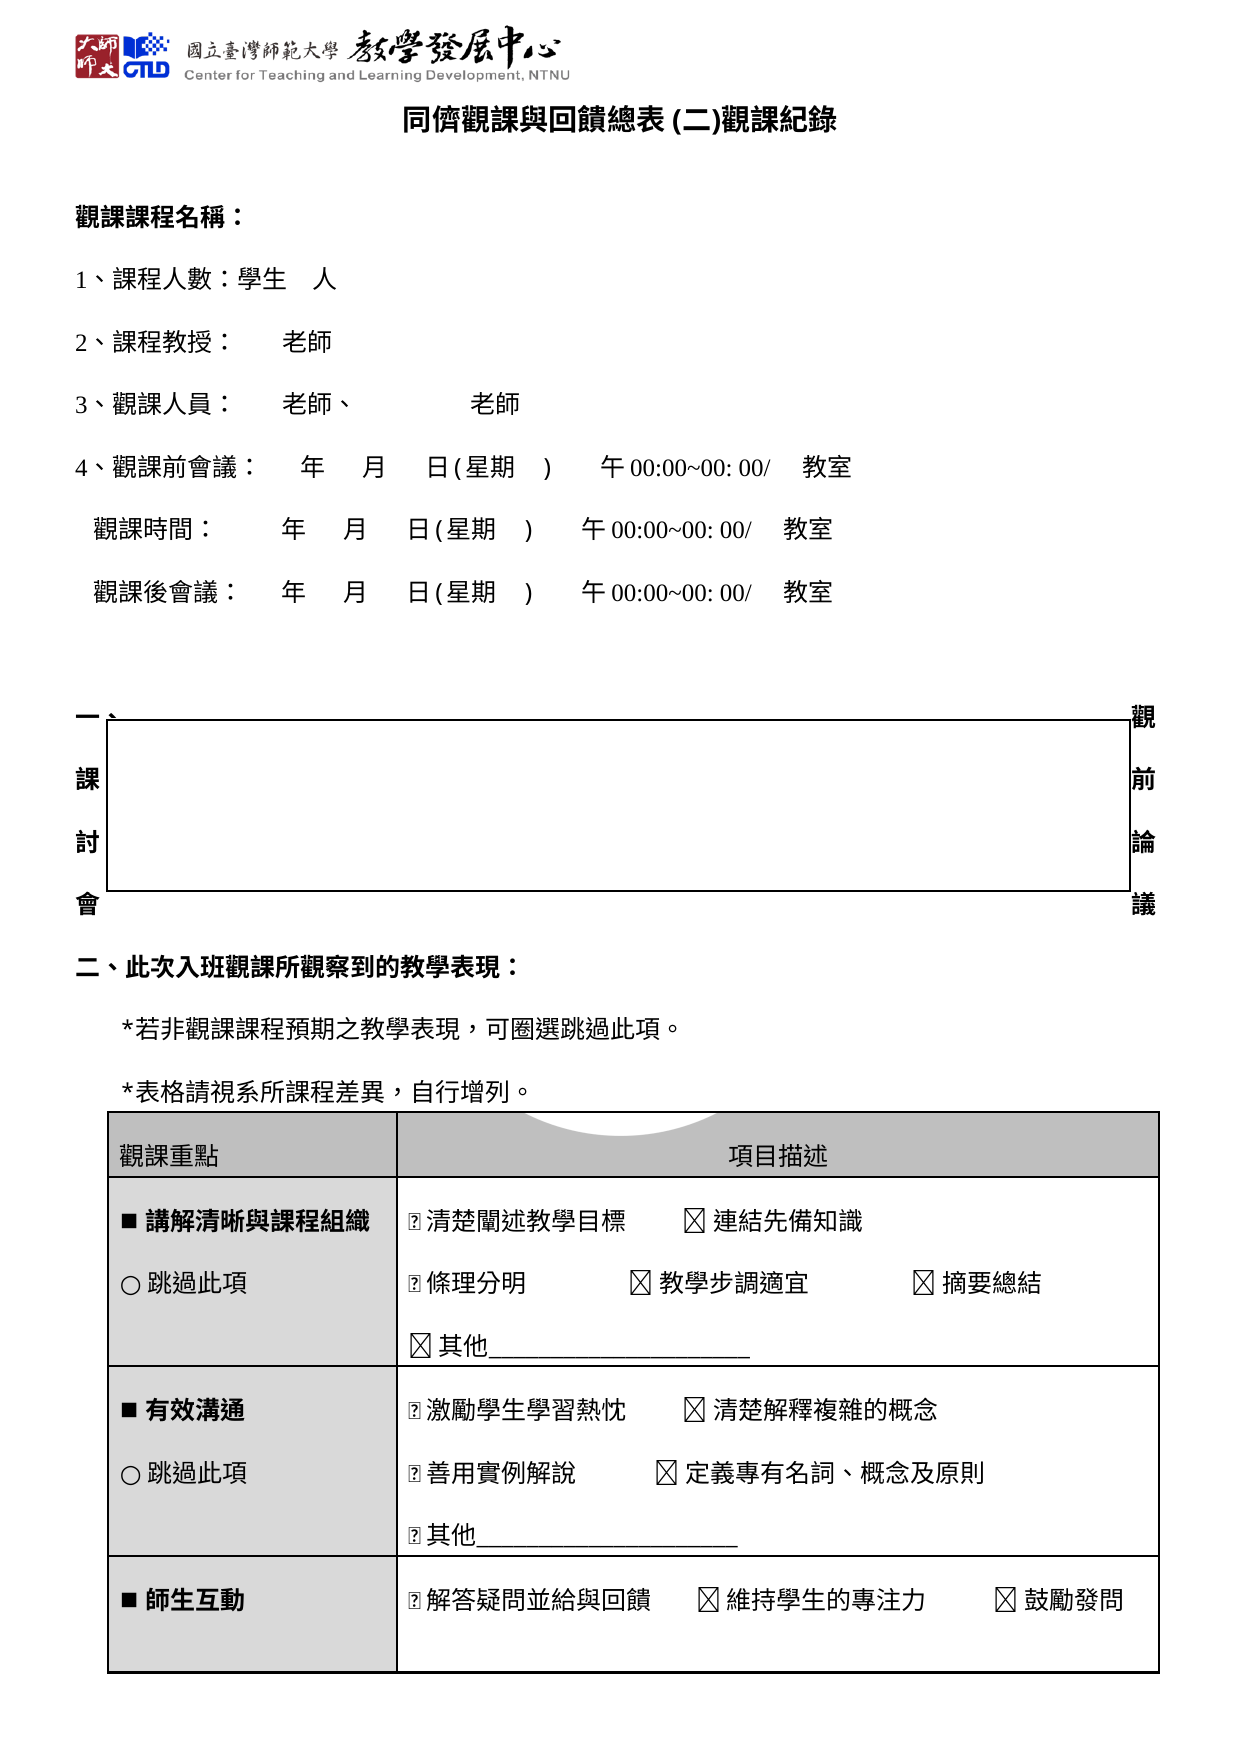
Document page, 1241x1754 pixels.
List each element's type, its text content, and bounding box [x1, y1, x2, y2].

text 3、觀課人員： 老師、 老師 [75, 361, 1165, 423]
table_cell  激勵學生學習熱忱  清楚解釋複雜的概念  善用實例解說  定義專有名詞、概念及原則  其他_____________________ [398, 1367, 1158, 1555]
text *表格請視系所課程差異，自行增列。 [723, 1048, 1165, 1111]
table_cell 講解清晰與課程組織 ○ 跳過此項 [109, 1178, 396, 1365]
text 二、此次入班觀課所觀察到的教學表現： [824, 923, 1165, 986]
table_cell 師生互動 ○ 跳過此項 [109, 1557, 396, 1671]
text 4、觀課前會議： 年 月 日(星期 ) 午00:00~00: 00/ 教室 [75, 423, 1165, 486]
table_header 項目描述 [398, 1113, 1158, 1176]
text 觀課時間： 年 月 日(星期 ) 午00:00~00: 00/ 教室 [75, 486, 1165, 548]
text *表格請視系所課程差異，自行增列。 [75, 1048, 519, 1111]
text 觀課後會議： 年 月 日(星期 ) 午00:00~00: 00/ 教室 [75, 548, 1165, 611]
text 觀課課程名稱： [75, 173, 1165, 236]
table_cell 有效溝通 ○ 跳過此項 [109, 1367, 396, 1555]
table_header 觀課重點 [109, 1113, 396, 1176]
text 二、此次入班觀課所觀察到的教學表現： [75, 923, 417, 986]
text 一、觀課前討論會議 [75, 673, 1165, 923]
text *若非觀課課程預期之教學表現，可圈選跳過此項。 [794, 986, 1165, 1048]
text 1、課程人數：學生 人 [75, 236, 1165, 298]
table_cell  清楚闡述教學目標  連結先備知識  條理分明  教學步調適宜  摘要總結  其他_____________________ [398, 1178, 1158, 1365]
text 2、課程教授： 老師 [75, 298, 1165, 361]
table_cell  解答疑問並給與回饋  維持學生的專注力  鼓勵發問 [398, 1557, 1158, 1671]
text *若非觀課課程預期之教學表現，可圈選跳過此項。 [75, 986, 448, 1048]
